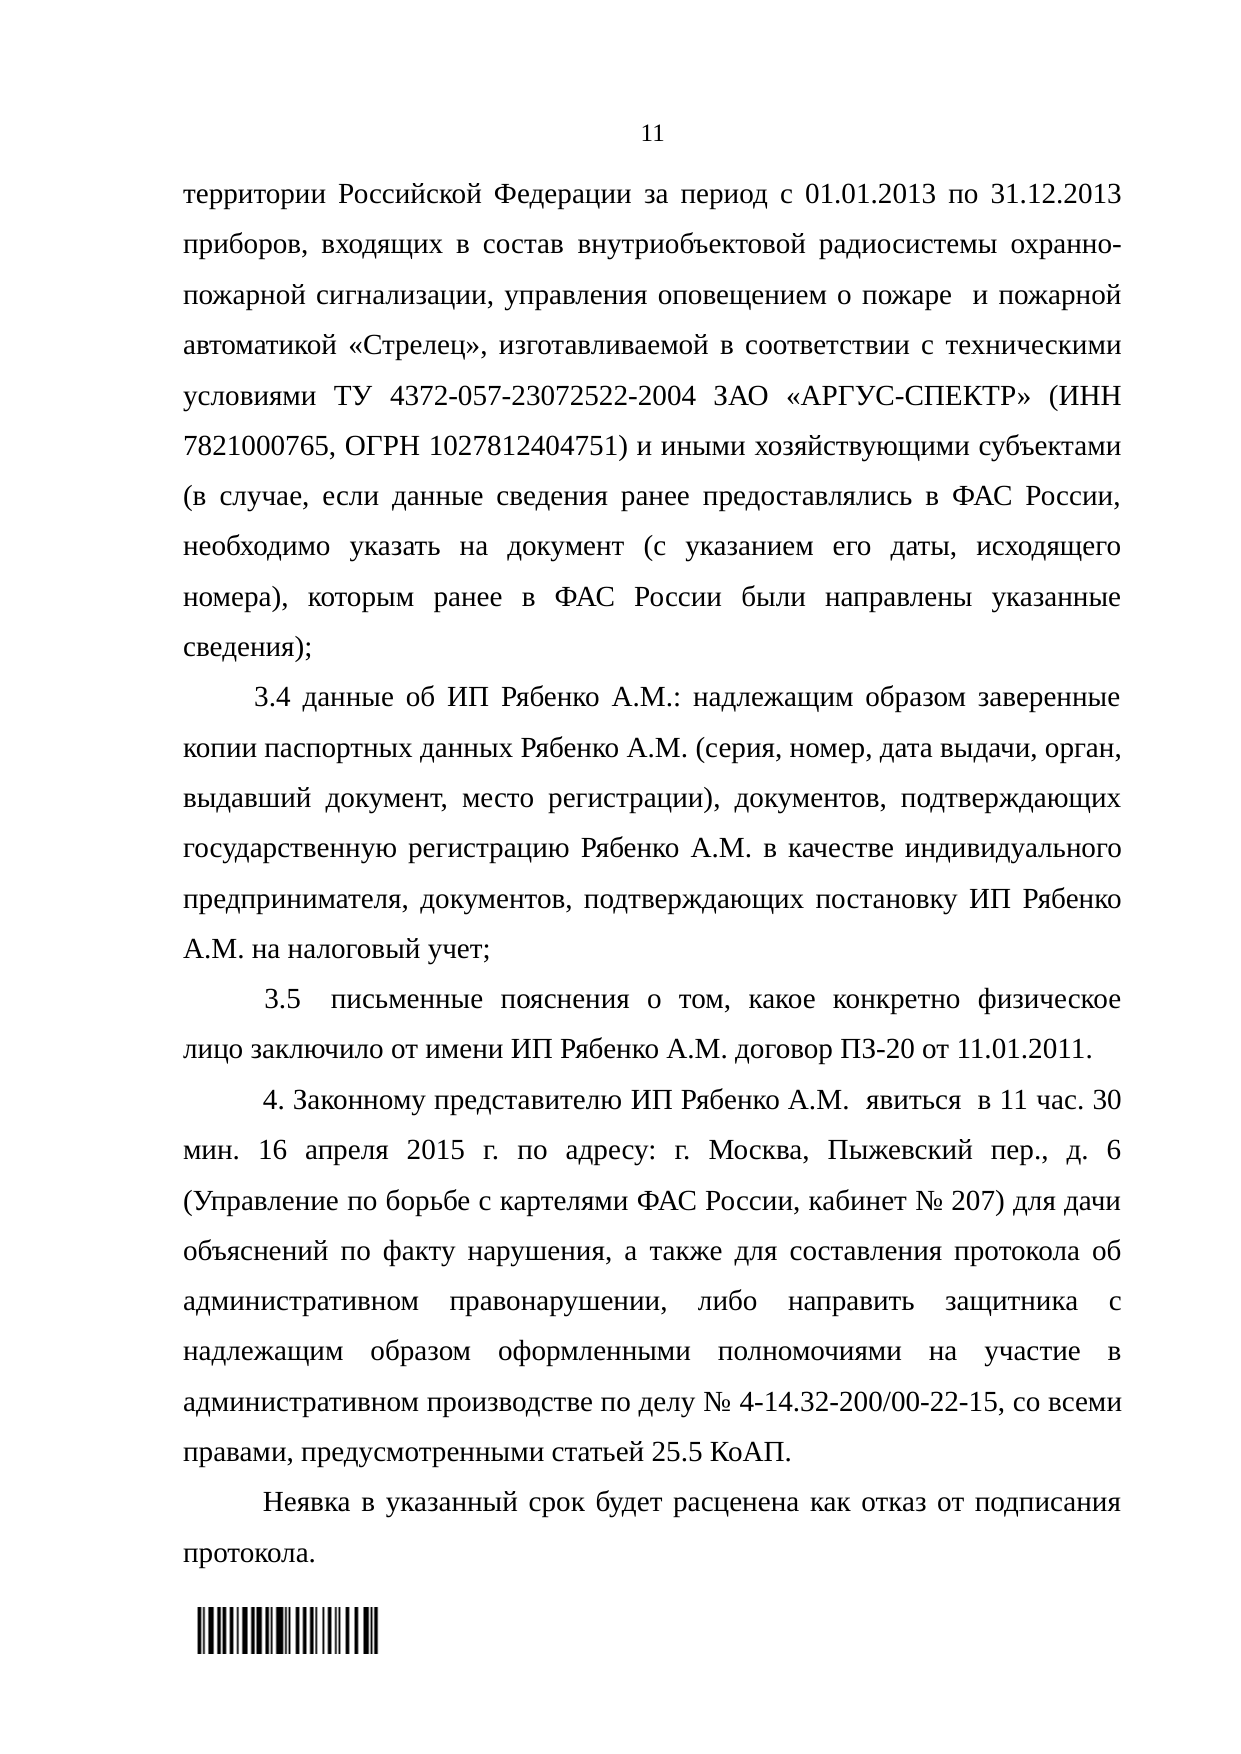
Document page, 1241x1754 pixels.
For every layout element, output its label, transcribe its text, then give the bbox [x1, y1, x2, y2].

list 3.4 данные об ИП Рябенко А.М.: надлежащим образом заверенные копии паспортных данных Рябенко А.М. (серия, номер, дата выдачи, орган, выдавший документ, место регистрации), документов, подтверждающих государственную регистрацию Рябенко А.М. в качестве индивидуального предпринимателя, документов, подтверждающих постановку ИП Рябенко А.М. на налоговый учет; [183, 679, 1122, 964]
picture [182, 1607, 396, 1654]
text Неявка в указанный срок будет расценена как отказ от подписания протокола. [183, 1484, 1122, 1568]
text 4. Законному представителю ИП Рябенко А.М. явиться в 11 час. 30 мин. 16 апреля 2015 г. по адресу: г. Москва, Пыжевский пер., д. 6 (Управление по борьбе с картелями ФАС России, кабинет № 207) для дачи объяснений по факту нарушения, а также для составления протокола об административном правонарушении, либо направить защитника с надлежащим образом оформленными полномочиями на участие в административном производстве по делу № 4-14.32-200/00-22-15, со всеми правами, предусмотренными статьей 25.5 КоАП. [183, 1082, 1122, 1468]
list территории Российской Федерации за период с 01.01.2013 по 31.12.2013 приборов, входящих в состав внутриобъектовой радиосистемы охранно-пожарной сигнализации, управления оповещением о пожаре и пожарной автоматикой «Стрелец», изготавливаемой в соответствии с техническими условиями ТУ 4372-057-23072522-2004 ЗАО «АРГУС-СПЕКТР» (ИНН 7821000765, ОГРН 1027812404751) и иными хозяйствующими субъектами (в случае, если данные сведения ранее предоставлялись в ФАС России, необходимо указать на документ (с указанием его даты, исходящего номера), которым ранее в ФАС России были направлены указанные сведения); [183, 176, 1122, 663]
list письменные пояснения о том, какое конкретно физическое лицо заключило от имени ИП Рябенко А.М. договор ПЗ-20 от 11.01.2011. [183, 981, 1122, 1065]
